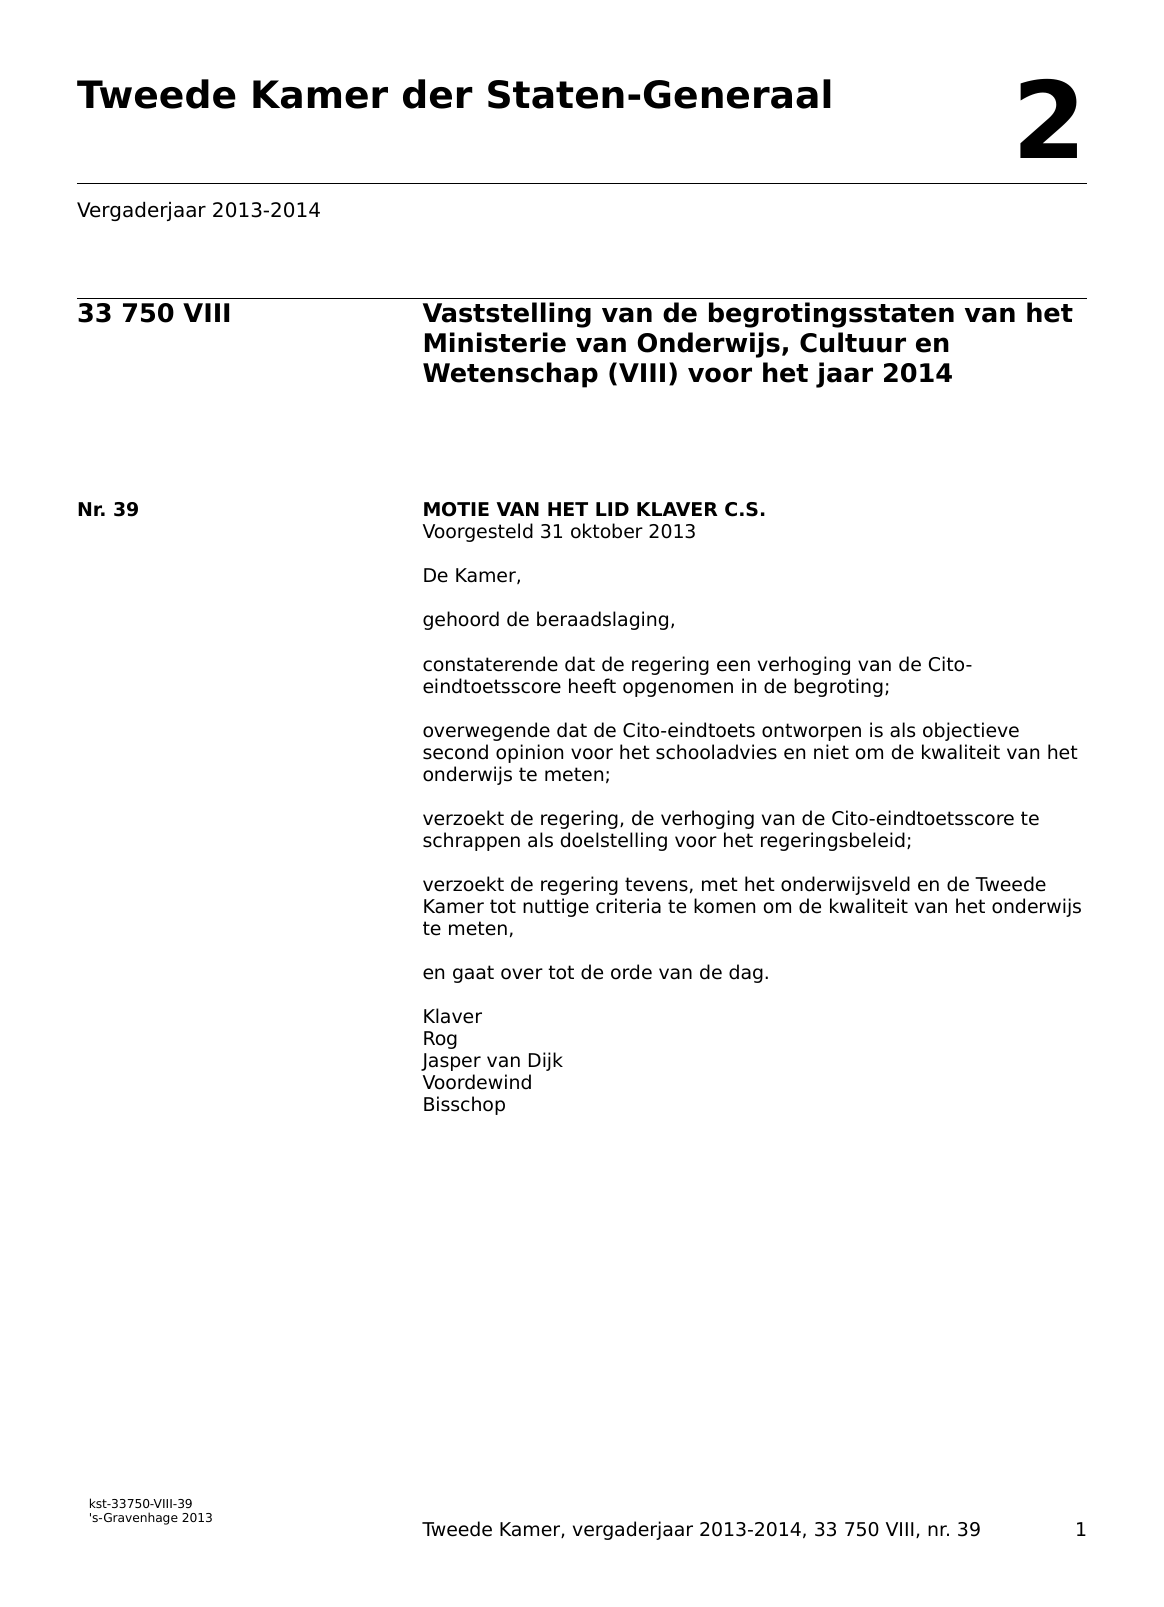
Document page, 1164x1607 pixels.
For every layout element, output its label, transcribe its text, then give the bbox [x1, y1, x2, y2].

text verzoekt de regering tevens, met het onderwijsveld en de Tweede Kamer tot nuttige criteria te komen om de kwaliteit van het onderwijs te meten, [422, 874, 1087, 940]
subtitle 33 750 VIII Vaststelling van de begrotingsstaten van het Ministerie van Onderwijs, Cultuur en Wetenschap (VIII) voor het jaar 2014 [77, 299, 1087, 388]
text constaterende dat de regering een verhoging van de Cito-eindtoetsscore heeft opgenomen in de begroting; [422, 653, 1087, 697]
table_header 2 [886, 59, 1087, 183]
table_cell Vergaderjaar 2013-2014 [77, 184, 1087, 298]
text en gaat over tot de orde van de dag. [422, 962, 1087, 984]
text 's-Gravenhage 2013 [88, 1511, 323, 1525]
text overwegende dat de Cito-eindtoets ontworpen is als objectieve second opinion voor het schooladvies en niet om de kwaliteit van het onderwijs te meten; [422, 720, 1087, 786]
text Bisschop [422, 1094, 1087, 1116]
text gehoord de beraadslaging, [422, 609, 1087, 631]
text Rog [422, 1028, 1087, 1050]
text Voordewind [422, 1072, 1087, 1094]
text kst-33750-VIII-39 [88, 1497, 323, 1511]
text De Kamer, [422, 565, 1087, 587]
text verzoekt de regering, de verhoging van de Cito-eindtoetsscore te schrappen als doelstelling voor het regeringsbeleid; [422, 808, 1087, 852]
text Klaver [422, 1006, 1087, 1028]
text Voorgesteld 31 oktober 2013 [422, 521, 1087, 543]
table_header Tweede Kamer der Staten-Generaal [77, 59, 886, 183]
subtitle Nr. 39 MOTIE VAN HET LID KLAVER C.S. [77, 499, 1087, 521]
text Jasper van Dijk [422, 1050, 1087, 1072]
